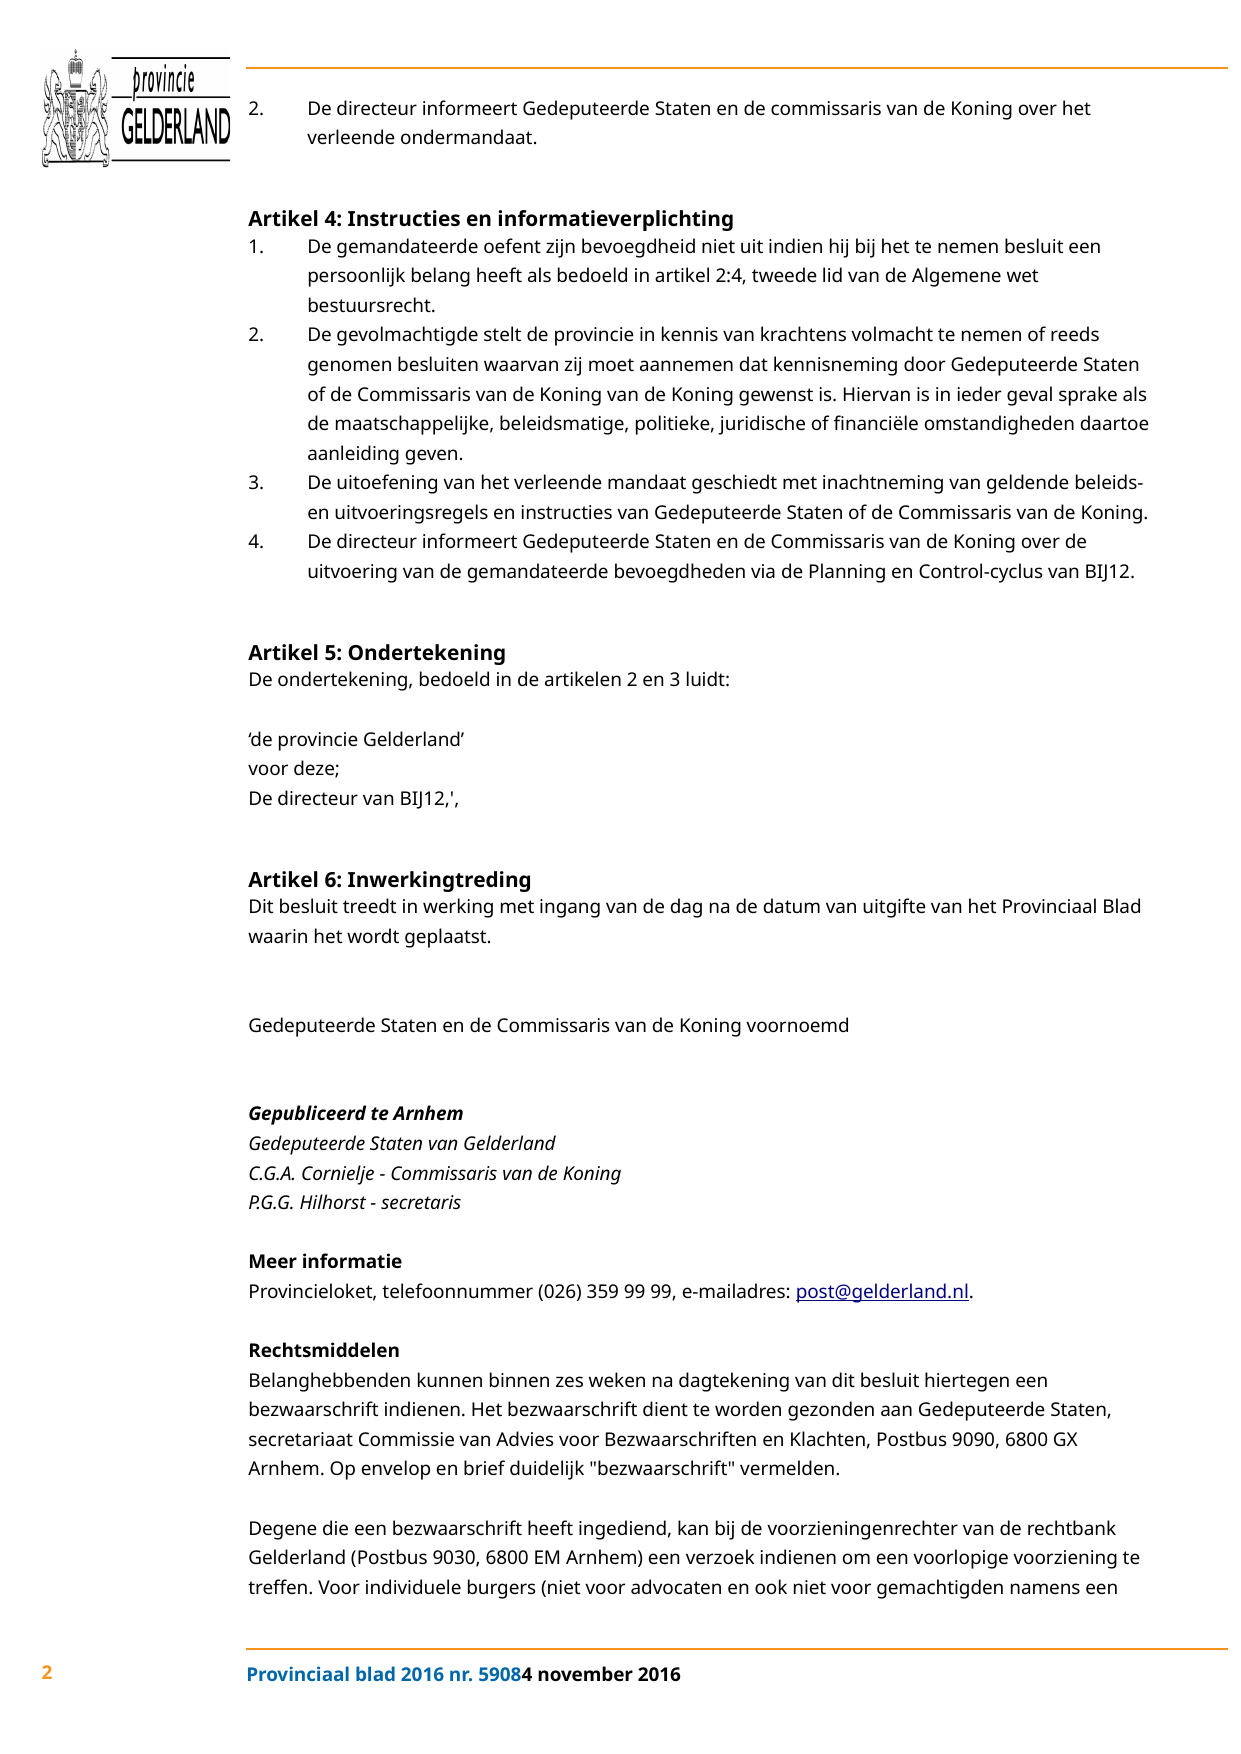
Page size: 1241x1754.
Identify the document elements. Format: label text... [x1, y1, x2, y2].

text Artikel 5: Ondertekening [248, 638, 1152, 667]
text Dit besluit treedt in werking met ingang van de dag na de datum van uitgifte van het Provinciaal Blad waarin het wordt geplaatst. [248, 893, 1152, 949]
text Gepubliceerd te Arnhem [248, 1101, 1152, 1126]
text P.G.G. Hilhorst - secretaris [248, 1189, 1152, 1215]
text Provincieloket, telefoonnummer (026) 359 99 99, e-mailadres: post@gelderland.nl. [248, 1278, 1152, 1304]
text De ondertekening, bedoeld in de artikelen 2 en 3 luidt: [248, 667, 1152, 692]
text Gedeputeerde Staten en de Commissaris van de Koning voornoemd [248, 1012, 1152, 1037]
text Belanghebbenden kunnen binnen zes weken na dagtekening van dit besluit hiertegen een bezwaarschrift indienen. Het bezwaarschrift dient te worden gezonden aan Gedeputeerde Staten, secretariaat Commissie van Advies voor Bezwaarschriften en Klachten, Postbus 9090, 6800 GX Arnhem. Op envelop en brief duidelijk "bezwaarschrift" vermelden. [248, 1367, 1152, 1481]
list De uitoefening van het verleende mandaat geschiedt met inachtneming van geldende beleids- en uitvoeringsregels en instructies van Gedeputeerde Staten of de Commissaris van de Koning. [248, 469, 1152, 525]
list De gevolmachtigde stelt de provincie in kennis van krachtens volmacht te nemen of reeds genomen besluiten waarvan zij moet aannemen dat kennisneming door Gedeputeerde Staten of de Commissaris van de Koning van de Koning gewenst is. Hiervan is in ieder geval sprake als de maatschappelijke, beleidsmatige, politieke, juridische of financiële omstandigheden daartoe aanleiding geven. [248, 322, 1152, 466]
text Rechtsmiddelen [248, 1337, 1152, 1363]
text Artikel 6: Inwerkingtreding [248, 865, 1152, 893]
list De directeur informeert Gedeputeerde Staten en de Commissaris van de Koning over de uitvoering van de gemandateerde bevoegdheden via de Planning en Control-cyclus van BIJ12. [248, 529, 1152, 584]
text Degene die een bezwaarschrift heeft ingediend, kan bij de voorzieningenrechter van de rechtbank Gelderland (Postbus 9030, 6800 EM Arnhem) een verzoek indienen om een voorlopige voorziening te treffen. Voor individuele burgers (niet voor advocaten en ook niet voor gemachtigden namens een [248, 1515, 1152, 1599]
text De directeur van BIJ12,', [248, 785, 1152, 811]
text Gedeputeerde Staten van Gelderland [248, 1130, 1152, 1156]
text ‘de provincie Gelderland’ [248, 726, 1152, 752]
picture [41, 47, 231, 172]
text Meer informatie [248, 1248, 1152, 1274]
list De directeur informeert Gedeputeerde Staten en de commissaris van de Koning over het verleende ondermandaat. [248, 95, 1152, 150]
text voor deze; [248, 755, 1152, 781]
text C.G.A. Cornielje - Commissaris van de Koning [248, 1160, 1152, 1185]
text Artikel 4: Instructies en informatieverplichting [248, 204, 1152, 233]
list De gemandateerde oefent zijn bevoegdheid niet uit indien hij bij het te nemen besluit een persoonlijk belang heeft als bedoeld in artikel 2:4, tweede lid van de Algemene wet bestuursrecht. [248, 233, 1152, 318]
